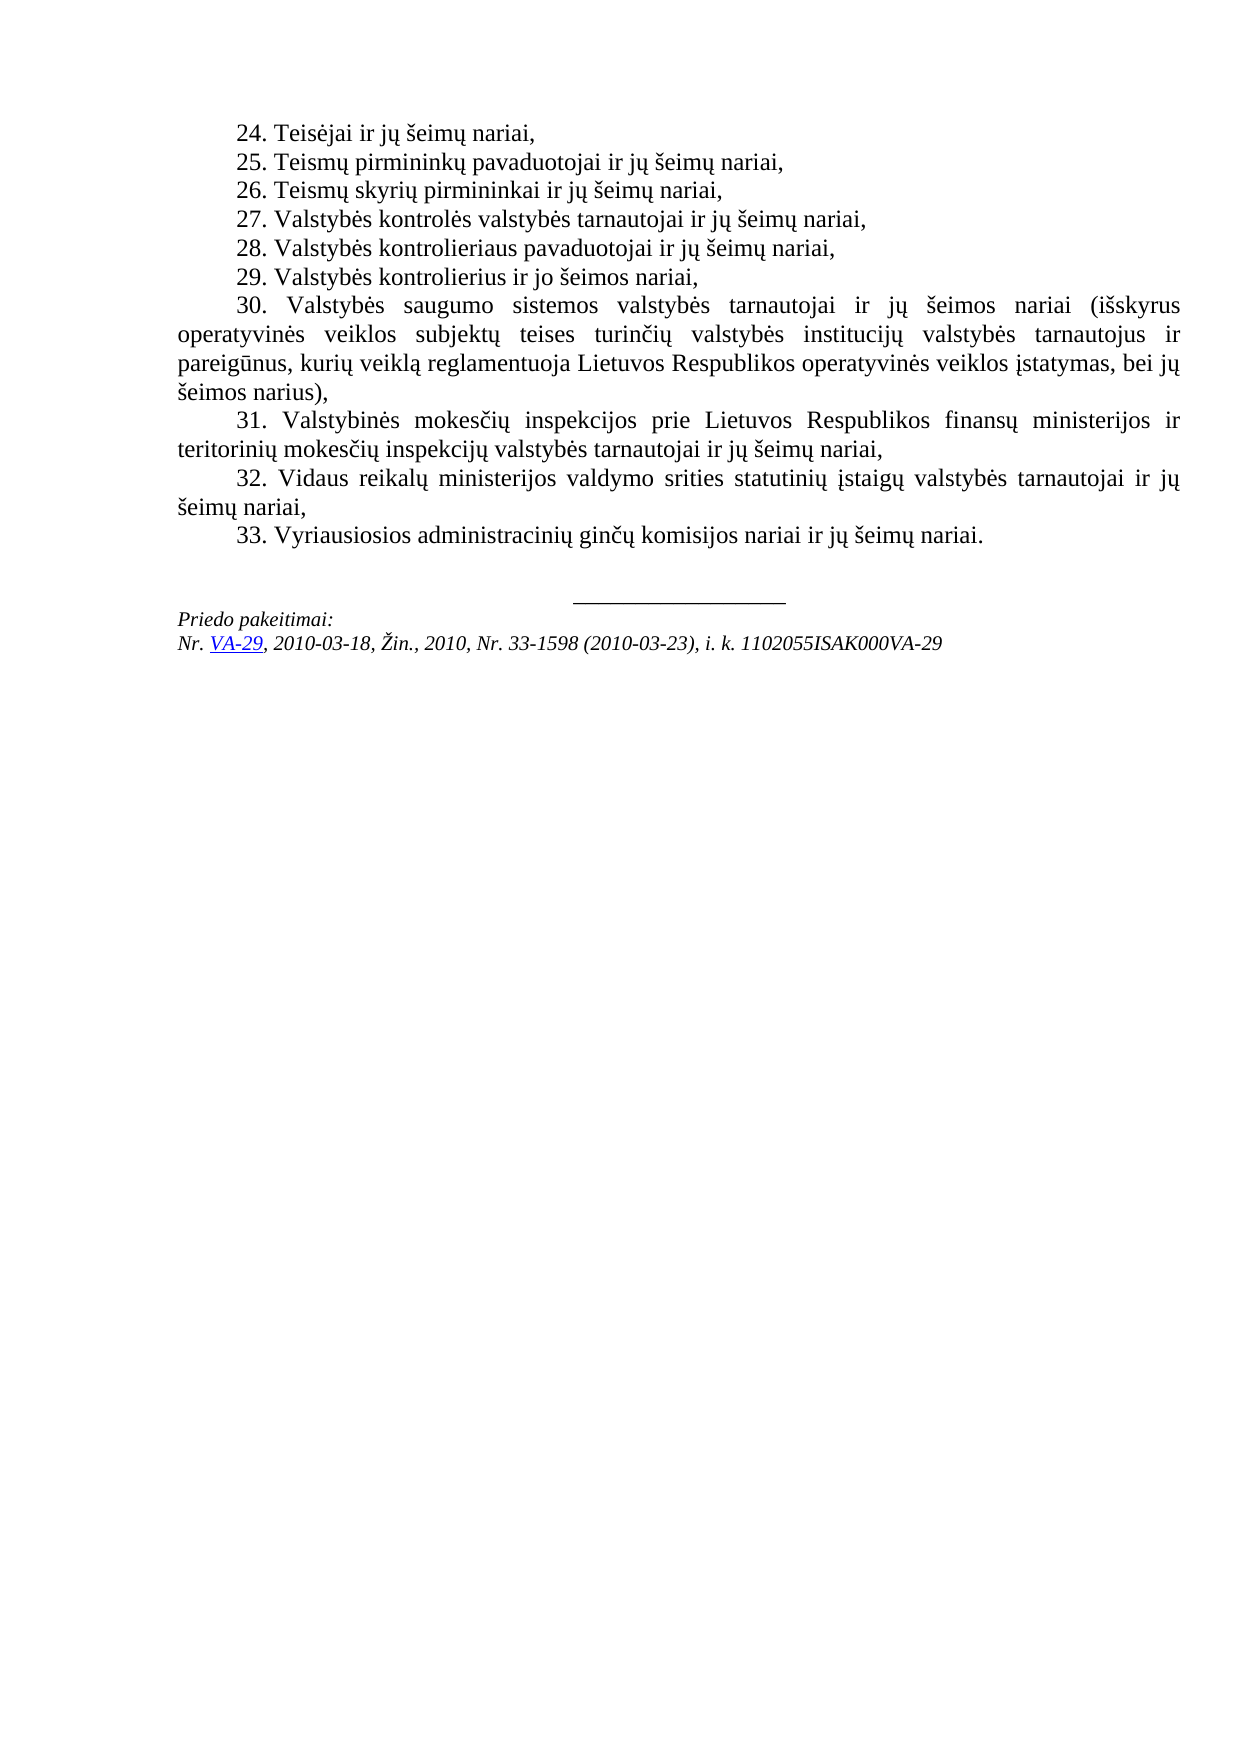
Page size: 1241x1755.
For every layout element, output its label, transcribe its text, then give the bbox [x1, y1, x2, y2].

text 24. Teisėjai ir jų šeimų nariai, [177, 118, 1181, 147]
text 29. Valstybės kontrolierius ir jo šeimos nariai, [177, 262, 1181, 291]
text 28. Valstybės kontrolieriaus pavaduotojai ir jų šeimų nariai, [177, 233, 1181, 262]
text 27. Valstybės kontrolės valstybės tarnautojai ir jų šeimų nariai, [177, 204, 1181, 233]
text 32. Vidaus reikalų ministerijos valdymo srities statutinių įstaigų valstybės tarnautojai ir jų šeimų nariai, [177, 463, 1181, 521]
text 25. Teismų pirmininkų pavaduotojai ir jų šeimų nariai, [177, 147, 1181, 176]
text 33. Vyriausiosios administracinių ginčų komisijos nariai ir jų šeimų nariai. [177, 521, 1181, 549]
text 31. Valstybinės mokesčių inspekcijos prie Lietuvos Respublikos finansų ministerijos ir teritorinių mokesčių inspekcijų valstybės tarnautojai ir jų šeimų nariai, [177, 406, 1181, 463]
text Nr. VA-29, 2010-03-18, Žin., 2010, Nr. 33-1598 (2010-03-23), i. k. 1102055ISAK000VA-29 [177, 631, 1181, 655]
text Priedo pakeitimai: [177, 607, 1181, 631]
text _________________ [177, 578, 1181, 607]
text 30. Valstybės saugumo sistemos valstybės tarnautojai ir jų šeimos nariai (išskyrus operatyvinės veiklos subjektų teises turinčių valstybės institucijų valstybės tarnautojus ir pareigūnus, kurių veiklą reglamentuoja Lietuvos Respublikos operatyvinės veiklos įstatymas, bei jų šeimos narius), [177, 291, 1181, 406]
text 26. Teismų skyrių pirmininkai ir jų šeimų nariai, [177, 176, 1181, 204]
